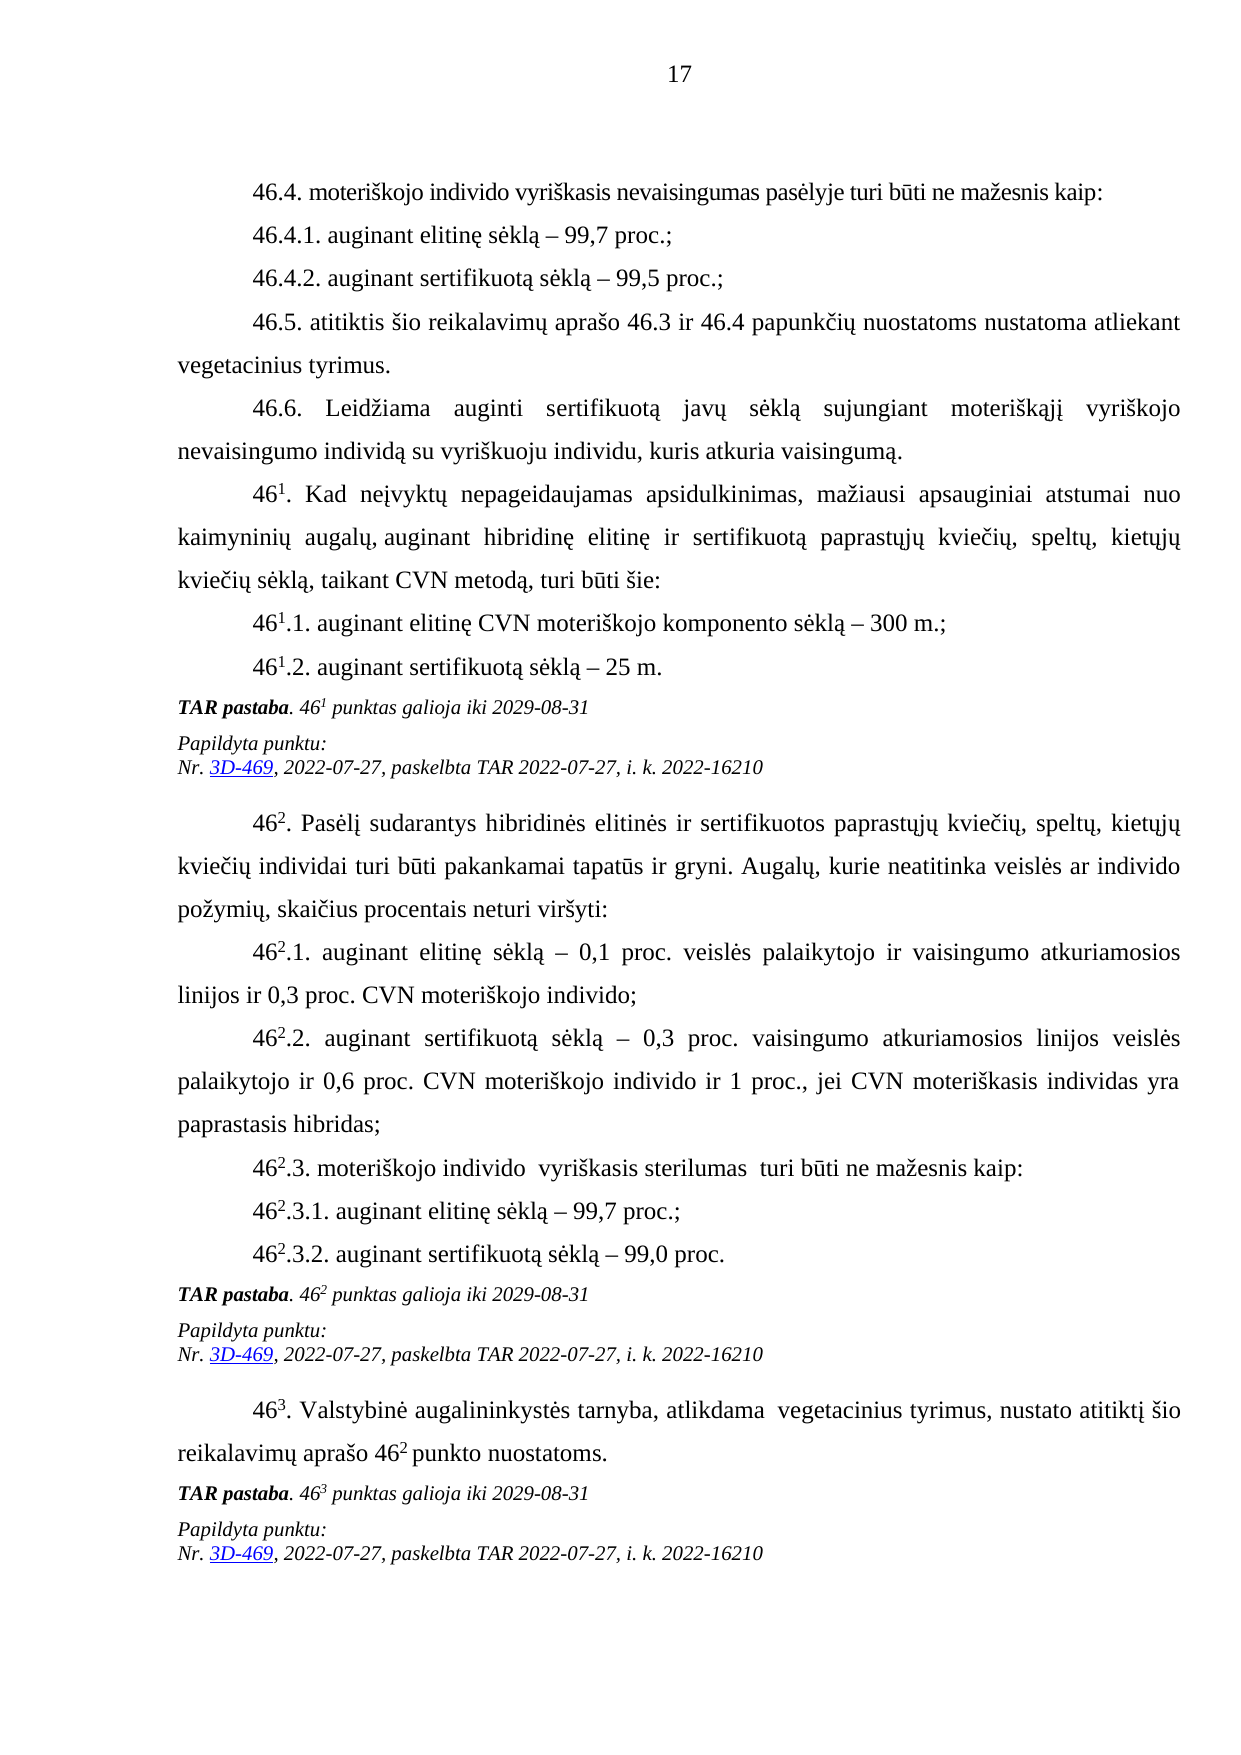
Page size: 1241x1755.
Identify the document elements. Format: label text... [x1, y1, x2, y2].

text Papildyta punktu: [177, 1517, 1181, 1541]
text TAR pastaba. 461 punktas galioja iki 2029-08-31 [177, 695, 1181, 719]
text 462.1. auginant elitinę sėklą – 0,1 proc. veislės palaikytojo ir vaisingumo atkuriamosios linijos ir 0,3 proc. CVN moteriškojo individo; [177, 937, 1181, 1009]
text Nr. 3D-469, 2022-07-27, paskelbta TAR 2022-07-27, i. k. 2022-16210 [177, 1342, 1181, 1366]
text 461.2. auginant sertifikuotą sėklą – 25 m. [177, 652, 1181, 680]
text 462. Pasėlį sudarantys hibridinės elitinės ir sertifikuotos paprastųjų kviečių, speltų, kietųjų kviečių individai turi būti pakankamai tapatūs ir gryni. Augalų, kurie neatitinka veislės ar individo požymių, skaičius procentais neturi viršyti: [177, 808, 1181, 923]
text 461.1. auginant elitinę CVN moteriškojo komponento sėklą – 300 m.; [177, 608, 1181, 637]
text TAR pastaba. 463 punktas galioja iki 2029-08-31 [177, 1481, 1181, 1505]
text 46.6. Leidžiama auginti sertifikuotą javų sėklą sujungiant moteriškąjį vyriškojo nevaisingumo individą su vyriškuoju individu, kuris atkuria vaisingumą. [177, 393, 1181, 465]
text TAR pastaba. 462 punktas galioja iki 2029-08-31 [177, 1282, 1181, 1306]
text 46.5. atitiktis šio reikalavimų aprašo 46.3 ir 46.4 papunkčių nuostatoms nustatoma atliekant vegetacinius tyrimus. [177, 307, 1181, 378]
text 461. Kad neįvyktų nepageidaujamas apsidulkinimas, mažiausi apsauginiai atstumai nuo kaimyninių augalų, auginant hibridinę elitinę ir sertifikuotą paprastųjų kviečių, speltų, kietųjų kviečių sėklą, taikant CVN metodą, turi būti šie: [177, 479, 1181, 594]
text 46.4. moteriškojo individo vyriškasis nevaisingumas pasėlyje turi būti ne mažesnis kaip: [177, 177, 1181, 206]
text 46.4.1. auginant elitinę sėklą – 99,7 proc.; [177, 220, 1181, 249]
text 462.3.2. auginant sertifikuotą sėklą – 99,0 proc. [177, 1239, 1181, 1268]
text 46.4.2. auginant sertifikuotą sėklą – 99,5 proc.; [177, 263, 1181, 292]
text 462.3. moteriškojo individo vyriškasis sterilumas turi būti ne mažesnis kaip: [177, 1153, 1181, 1181]
text Papildyta punktu: [177, 1318, 1181, 1342]
text Nr. 3D-469, 2022-07-27, paskelbta TAR 2022-07-27, i. k. 2022-16210 [177, 755, 1181, 779]
text 462.2. auginant sertifikuotą sėklą – 0,3 proc. vaisingumo atkuriamosios linijos veislės palaikytojo ir 0,6 proc. CVN moteriškojo individo ir 1 proc., jei CVN moteriškasis individas yra paprastasis hibridas; [177, 1023, 1181, 1138]
text 463. Valstybinė augalininkystės tarnyba, atlikdama vegetacinius tyrimus, nustato atitiktį šio reikalavimų aprašo 462 punkto nuostatoms. [177, 1395, 1181, 1467]
text Papildyta punktu: [177, 731, 1181, 755]
text 462.3.1. auginant elitinę sėklą – 99,7 proc.; [177, 1196, 1181, 1224]
text Nr. 3D-469, 2022-07-27, paskelbta TAR 2022-07-27, i. k. 2022-16210 [177, 1541, 1181, 1565]
